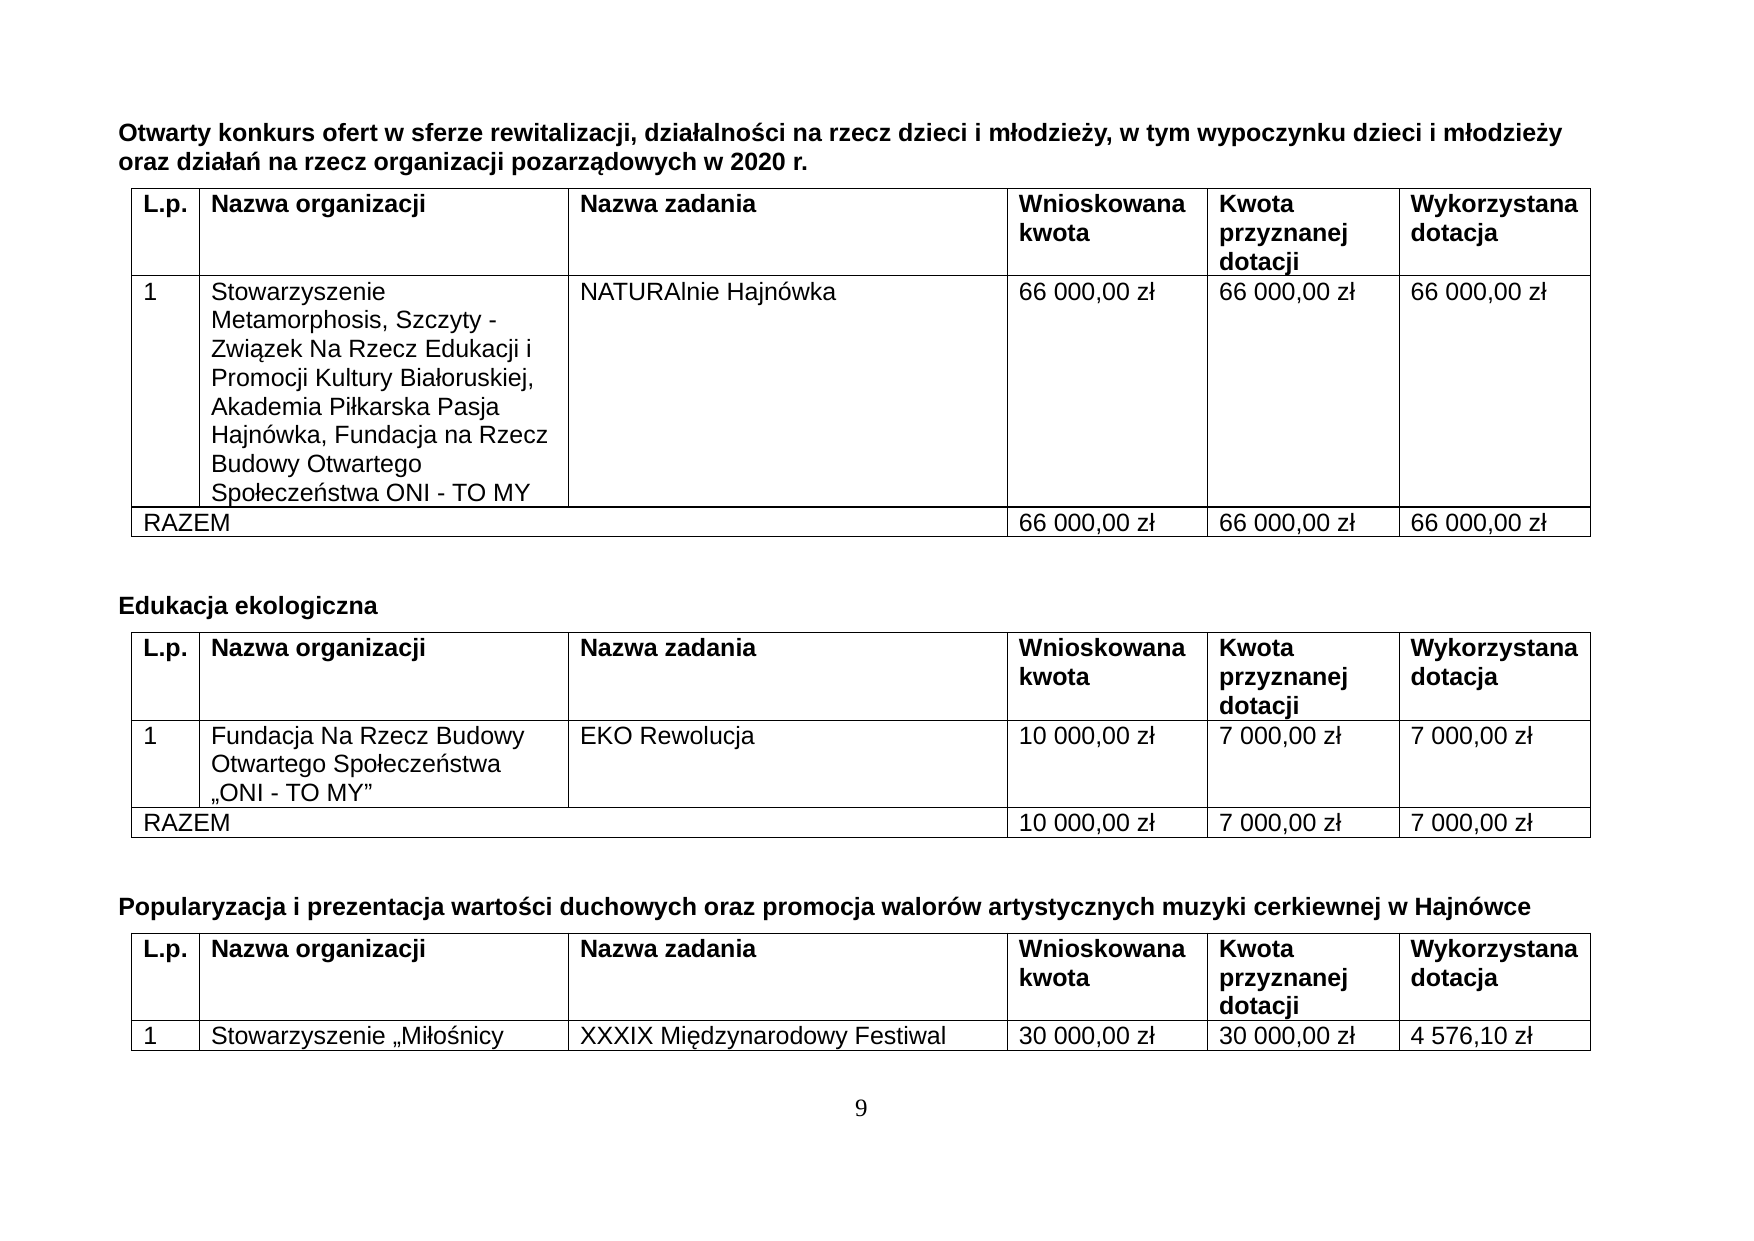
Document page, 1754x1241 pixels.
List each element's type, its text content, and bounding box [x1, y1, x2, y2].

table_header Wnioskowana kwota [1008, 934, 1207, 1020]
table_cell EKO Rewolucja [569, 721, 1007, 807]
table_header Kwota przyznanej dotacji [1208, 633, 1399, 719]
table_cell 7 000,00 zł [1208, 808, 1399, 837]
table_header L.p. [132, 633, 199, 719]
table_header Wykorzystana dotacja [1400, 189, 1590, 275]
table_cell Stowarzyszenie „Miłośnicy [200, 1021, 568, 1050]
table_cell 66 000,00 zł [1208, 508, 1399, 536]
table_cell 7 000,00 zł [1208, 721, 1399, 807]
table_cell 30 000,00 zł [1208, 1021, 1399, 1050]
table_header Kwota przyznanej dotacji [1208, 189, 1399, 275]
table_cell 66 000,00 zł [1008, 508, 1207, 536]
table_cell 7 000,00 zł [1400, 808, 1590, 837]
table_header Nazwa organizacji [200, 633, 568, 719]
table_header Kwota przyznanej dotacji [1208, 934, 1399, 1020]
table_header Nazwa zadania [569, 934, 1007, 1020]
table_header L.p. [132, 189, 199, 275]
table_cell XXXIX Międzynarodowy Festiwal [569, 1021, 1007, 1050]
table_cell 4 576,10 zł [1400, 1021, 1590, 1050]
table_cell 10 000,00 zł [1008, 721, 1207, 807]
table_cell Fundacja Na Rzecz Budowy Otwartego Społeczeństwa „ONI - TO MY” [200, 721, 568, 807]
table_cell 30 000,00 zł [1008, 1021, 1207, 1050]
table_cell 66 000,00 zł [1400, 508, 1590, 536]
table_header Nazwa organizacji [200, 934, 568, 1020]
table_cell 66 000,00 zł [1400, 276, 1590, 506]
table_header Wykorzystana dotacja [1400, 633, 1590, 719]
table_cell 1 [132, 276, 199, 506]
table_header Wnioskowana kwota [1008, 189, 1207, 275]
table_header Wnioskowana kwota [1008, 633, 1207, 719]
table_header Nazwa zadania [569, 633, 1007, 719]
subtitle Popularyzacja i prezentacja wartości duchowych oraz promocja walorów artystycznych muzyki cerkiewnej w Hajnówce [118, 891, 1604, 920]
table_cell 66 000,00 zł [1008, 276, 1207, 506]
subtitle Edukacja ekologiczna [118, 591, 1604, 620]
table_cell 1 [132, 1021, 199, 1050]
table_header Wykorzystana dotacja [1400, 934, 1590, 1020]
table_header L.p. [132, 934, 199, 1020]
subtitle Otwarty konkurs ofert w sferze rewitalizacji, działalności na rzecz dzieci i młodzieży, w tym wypoczynku dzieci i młodzieży oraz działań na rzecz organizacji pozarządowych w 2020 r. [118, 118, 1604, 176]
table_cell 1 [132, 721, 199, 807]
table_cell NATURAlnie Hajnówka [569, 276, 1007, 506]
table_cell RAZEM [132, 508, 1007, 536]
table_cell 10 000,00 zł [1008, 808, 1207, 837]
table_header Nazwa organizacji [200, 189, 568, 275]
table_cell Stowarzyszenie Metamorphosis, Szczyty - Związek Na Rzecz Edukacji i Promocji Kultury Białoruskiej, Akademia Piłkarska Pasja Hajnówka, Fundacja na Rzecz Budowy Otwartego Społeczeństwa ONI - TO MY [200, 276, 568, 506]
table_cell 7 000,00 zł [1400, 721, 1590, 807]
table_cell 66 000,00 zł [1208, 276, 1399, 506]
table_cell RAZEM [132, 808, 1007, 837]
table_header Nazwa zadania [569, 189, 1007, 275]
